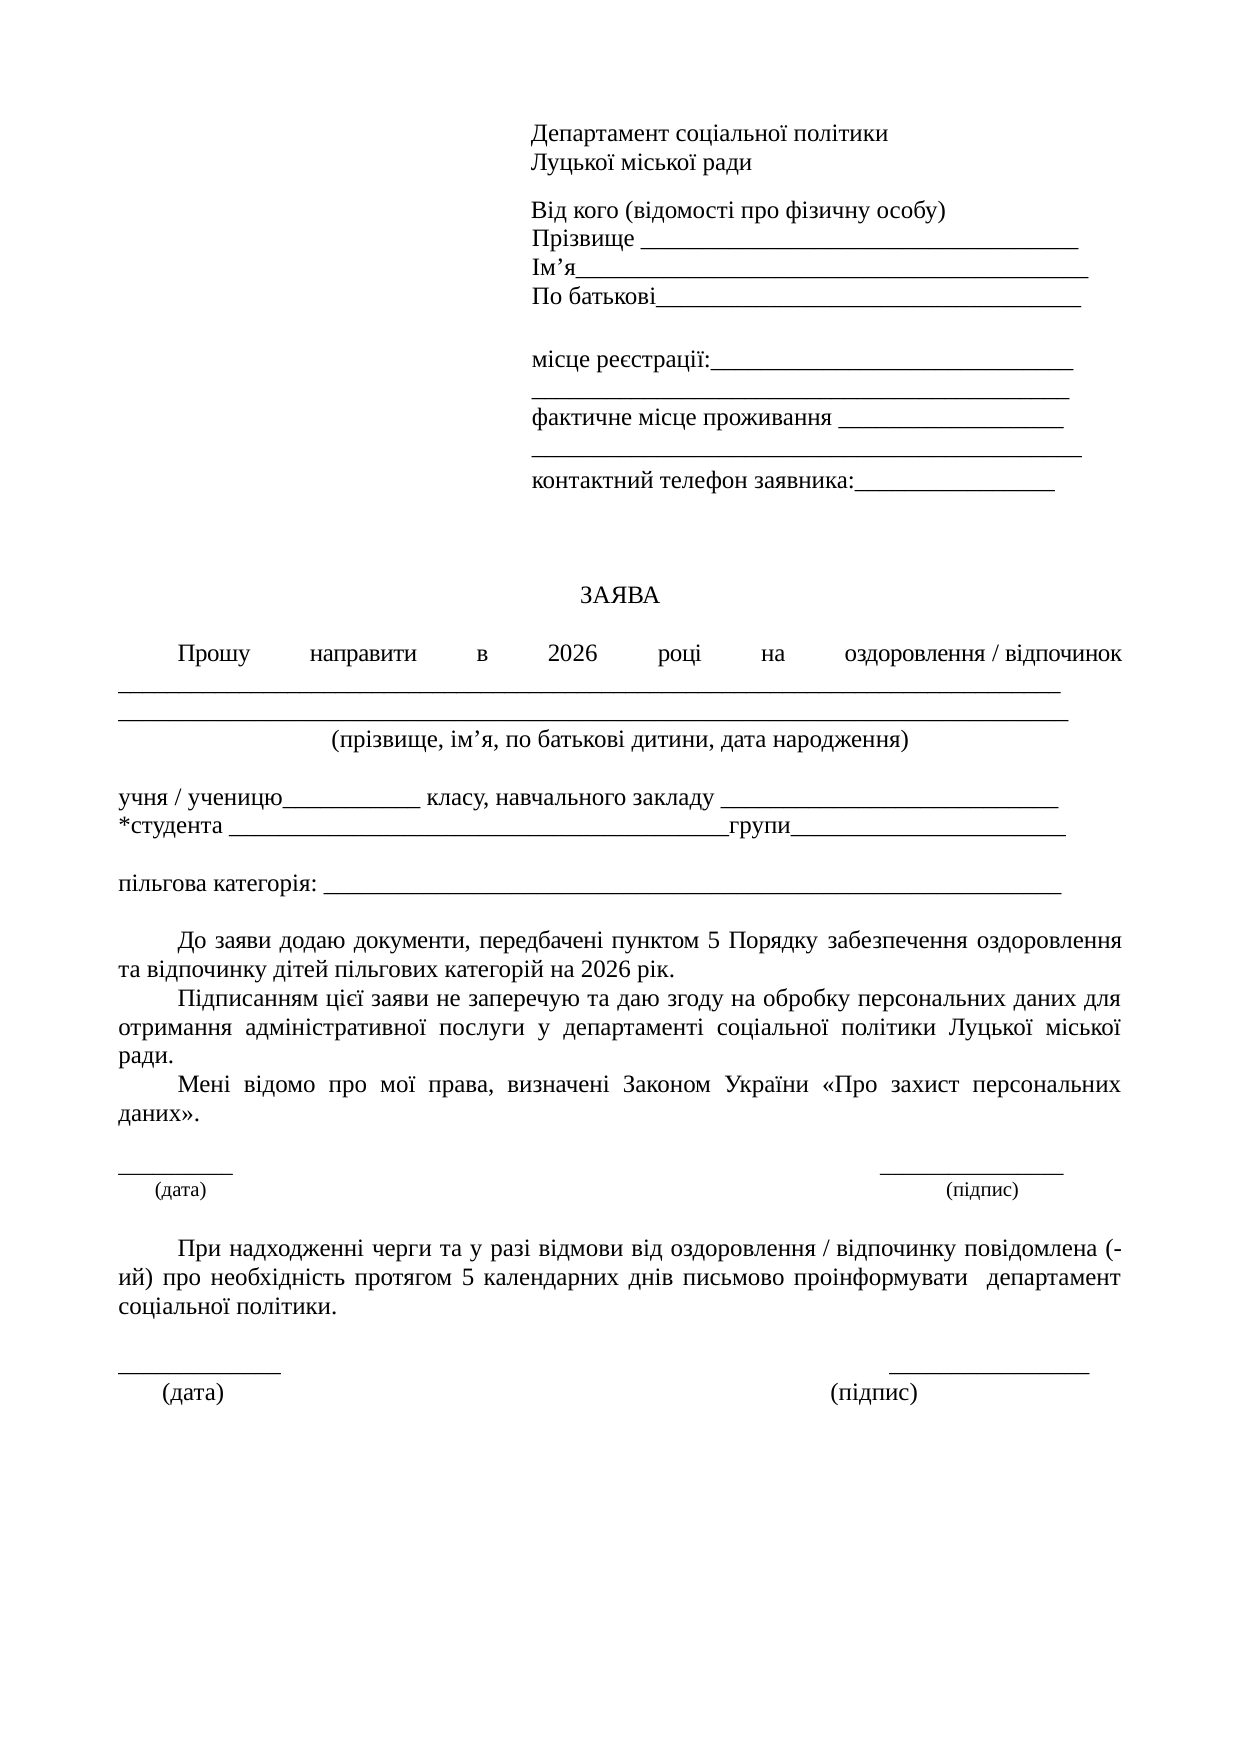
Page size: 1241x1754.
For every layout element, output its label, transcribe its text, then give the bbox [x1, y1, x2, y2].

text ____________________________________________ [532, 431, 1122, 459]
text До заяви додаю документи, передбачені пунктом 5 Порядку забезпечення оздоровлення та відпочинку дітей пільгових категорій на 2026 рік. [118, 925, 1122, 983]
text учня / ученицю___________ класу, навчального закладу ___________________________ [118, 782, 1122, 810]
text Прізвище ___________________________________ [532, 223, 1122, 252]
text (дата) (підпис) [118, 1177, 1122, 1201]
text __________ ________________ [118, 1151, 1122, 1177]
text _____________ ________________ [118, 1348, 1122, 1377]
text При надходженні черги та у разі відмови від оздоровлення / відпочинку повідомлена (-ий) про необхідність протягом 5 календарних днів письмово проінформувати департамент соціальної політики. [118, 1233, 1122, 1320]
text місце реєстрації:_____________________________ [532, 344, 1122, 373]
text (прізвище, ім’я, по батькові дитини, дата народження) [118, 724, 1122, 753]
text (дата) (підпис) [118, 1377, 1122, 1406]
text *студента ________________________________________групи______________________ [118, 810, 1122, 839]
text Підписанням цієї заяви не заперечую та даю згоду на обробку персональних даних для отримання адміністративної послуги у департаменті соціальної політики Луцької міської ради. [118, 983, 1122, 1069]
text Мені відомо про мої права, визначені Законом України «Про захист персональних даних». [118, 1069, 1122, 1127]
text пільгова категорія: ___________________________________________________________ [118, 868, 1122, 897]
text Прошу направити в 2026 році на оздоровлення / відпочинок ______________________________________________________________________________ ____________________________________________________________________________ [118, 638, 1122, 724]
text Департамент соціальної політики [531, 118, 1122, 147]
text Від кого (відомості про фізичну особу) [531, 195, 1122, 223]
text ЗАЯВА [118, 580, 1122, 609]
text Луцької міської ради [531, 147, 1122, 176]
text Ім’я_________________________________________ [532, 252, 1122, 281]
text контактний телефон заявника:________________ [532, 465, 1122, 494]
text ___________________________________________ [532, 373, 1122, 402]
text По батькові__________________________________ [532, 281, 1122, 310]
text фактичне місце проживання __________________ [532, 402, 1122, 431]
